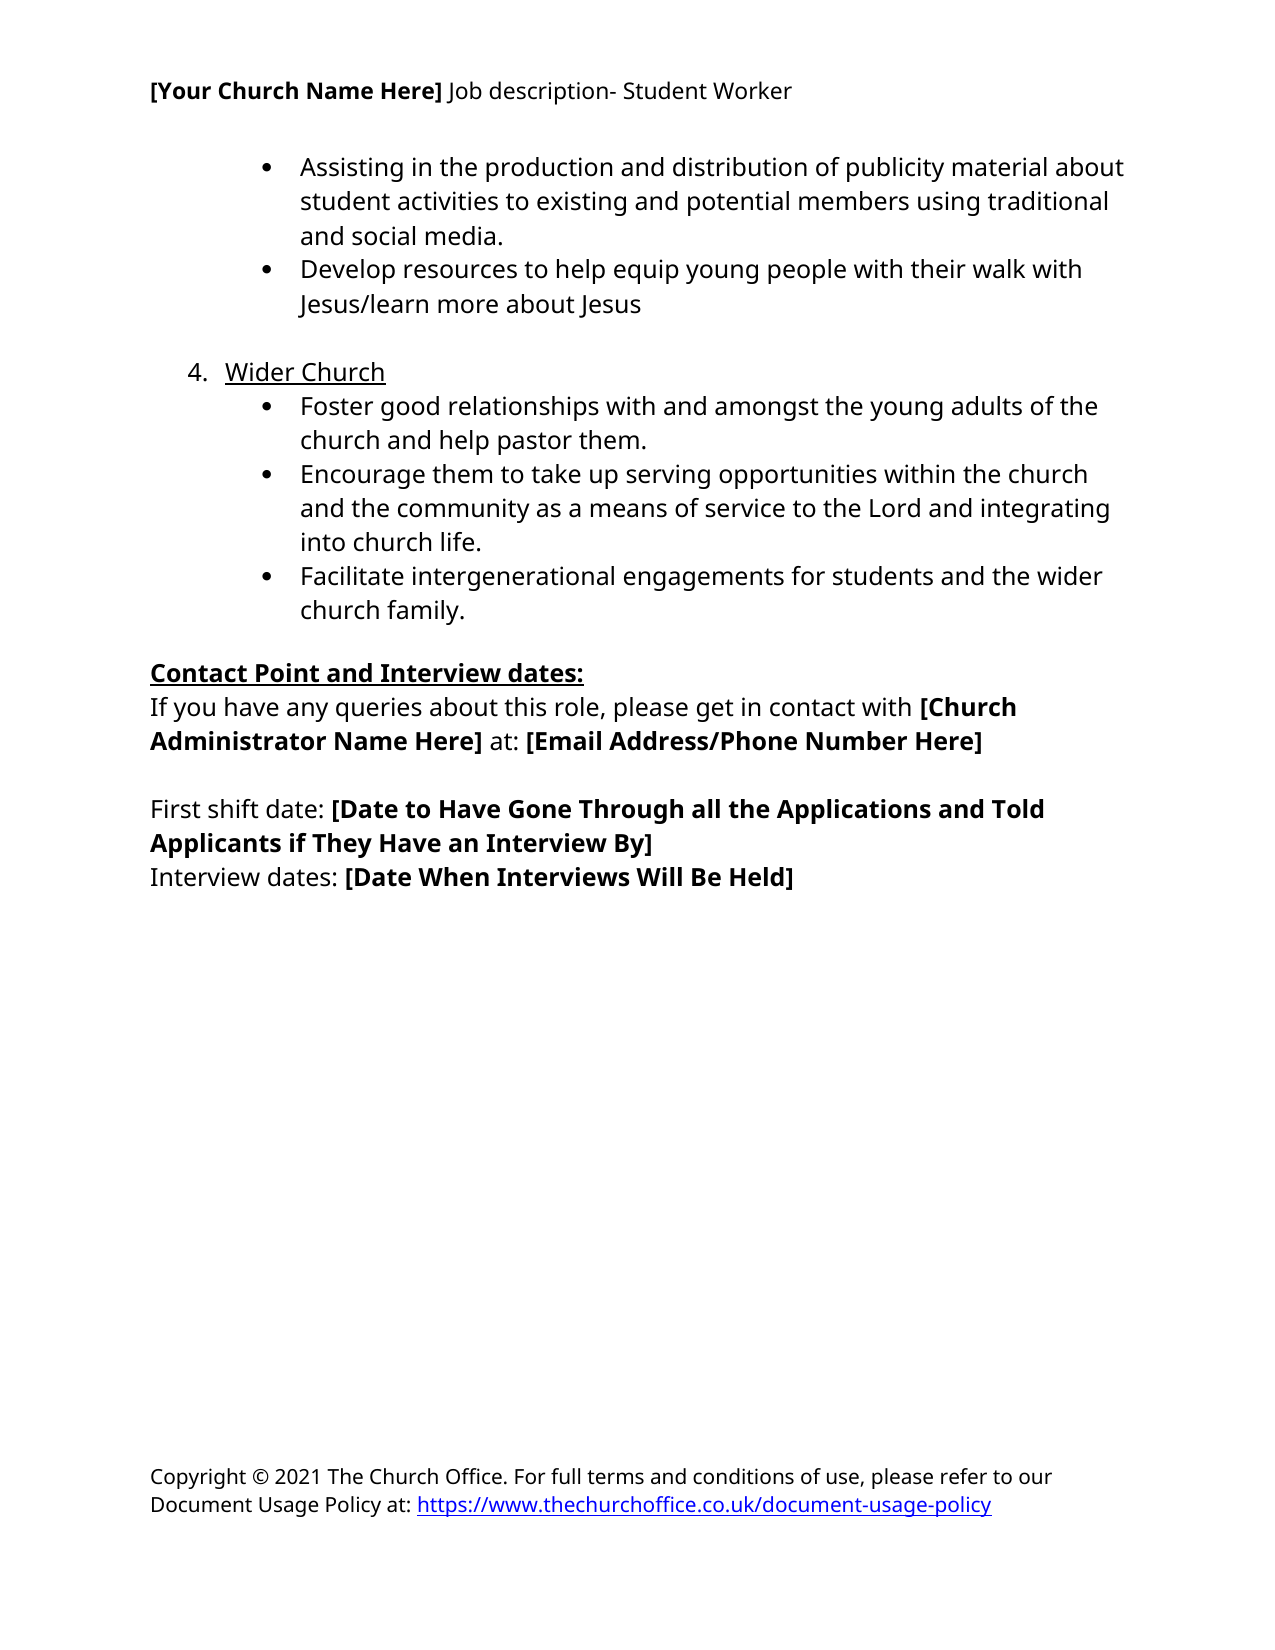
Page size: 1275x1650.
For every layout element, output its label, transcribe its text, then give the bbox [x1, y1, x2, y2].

list Wider Church [187, 354, 1125, 388]
list Encourage them to take up serving opportunities within the church and the community as a means of service to the Lord and integrating into church life. [262, 457, 1125, 559]
text Interview dates: [Date When Interviews Will Be Held] [150, 860, 1125, 894]
text Contact Point and Interview dates: [150, 656, 1125, 690]
text First shift date: [Date to Have Gone Through all the Applications and Told Applicants if They Have an Interview By] [150, 792, 1125, 860]
text If you have any queries about this role, please get in contact with [Church Administrator Name Here] at: [Email Address/Phone Number Here] [150, 690, 1125, 758]
list Develop resources to help equip young people with their walk with Jesus/learn more about Jesus [262, 252, 1125, 320]
list Facilitate intergenerational engagements for students and the wider church family. [262, 559, 1125, 627]
list Assisting in the production and distribution of publicity material about student activities to existing and potential members using traditional and social media. [262, 150, 1125, 252]
list Foster good relationships with and amongst the young adults of the church and help pastor them. [262, 388, 1125, 457]
